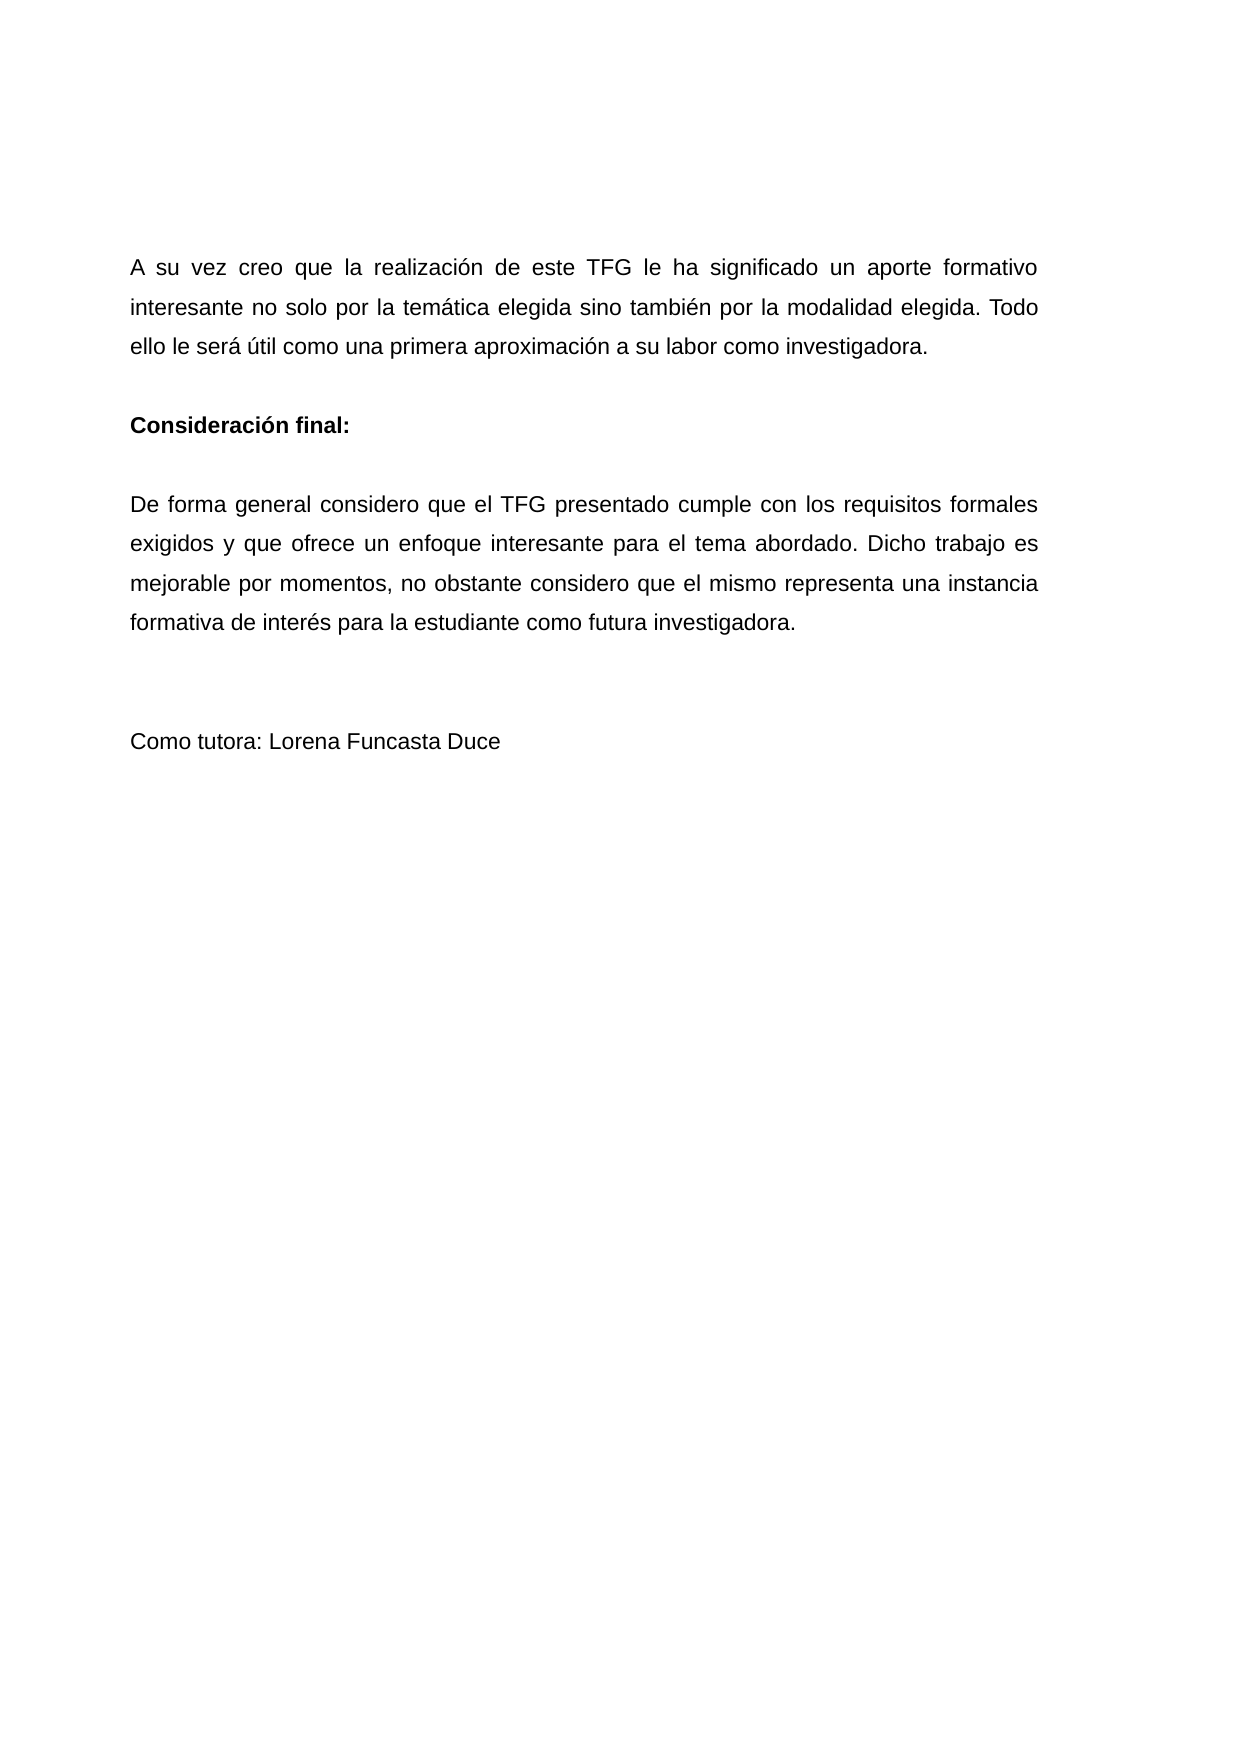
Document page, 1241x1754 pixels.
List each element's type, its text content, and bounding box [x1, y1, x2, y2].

text A su vez creo que la realización de este TFG le ha significado un aporte formativo interesante no solo por la temática elegida sino también por la modalidad elegida. Todo ello le será útil como una primera aproximación a su labor como investigadora. [130, 254, 1039, 359]
text Como tutora: Lorena Funcasta Duce [130, 728, 1039, 754]
text De forma general considero que el TFG presentado cumple con los requisitos formales exigidos y que ofrece un enfoque interesante para el tema abordado. Dicho trabajo es mejorable por momentos, no obstante considero que el mismo representa una instancia formativa de interés para la estudiante como futura investigadora. [130, 491, 1039, 636]
text Consideración final: [130, 412, 1039, 438]
